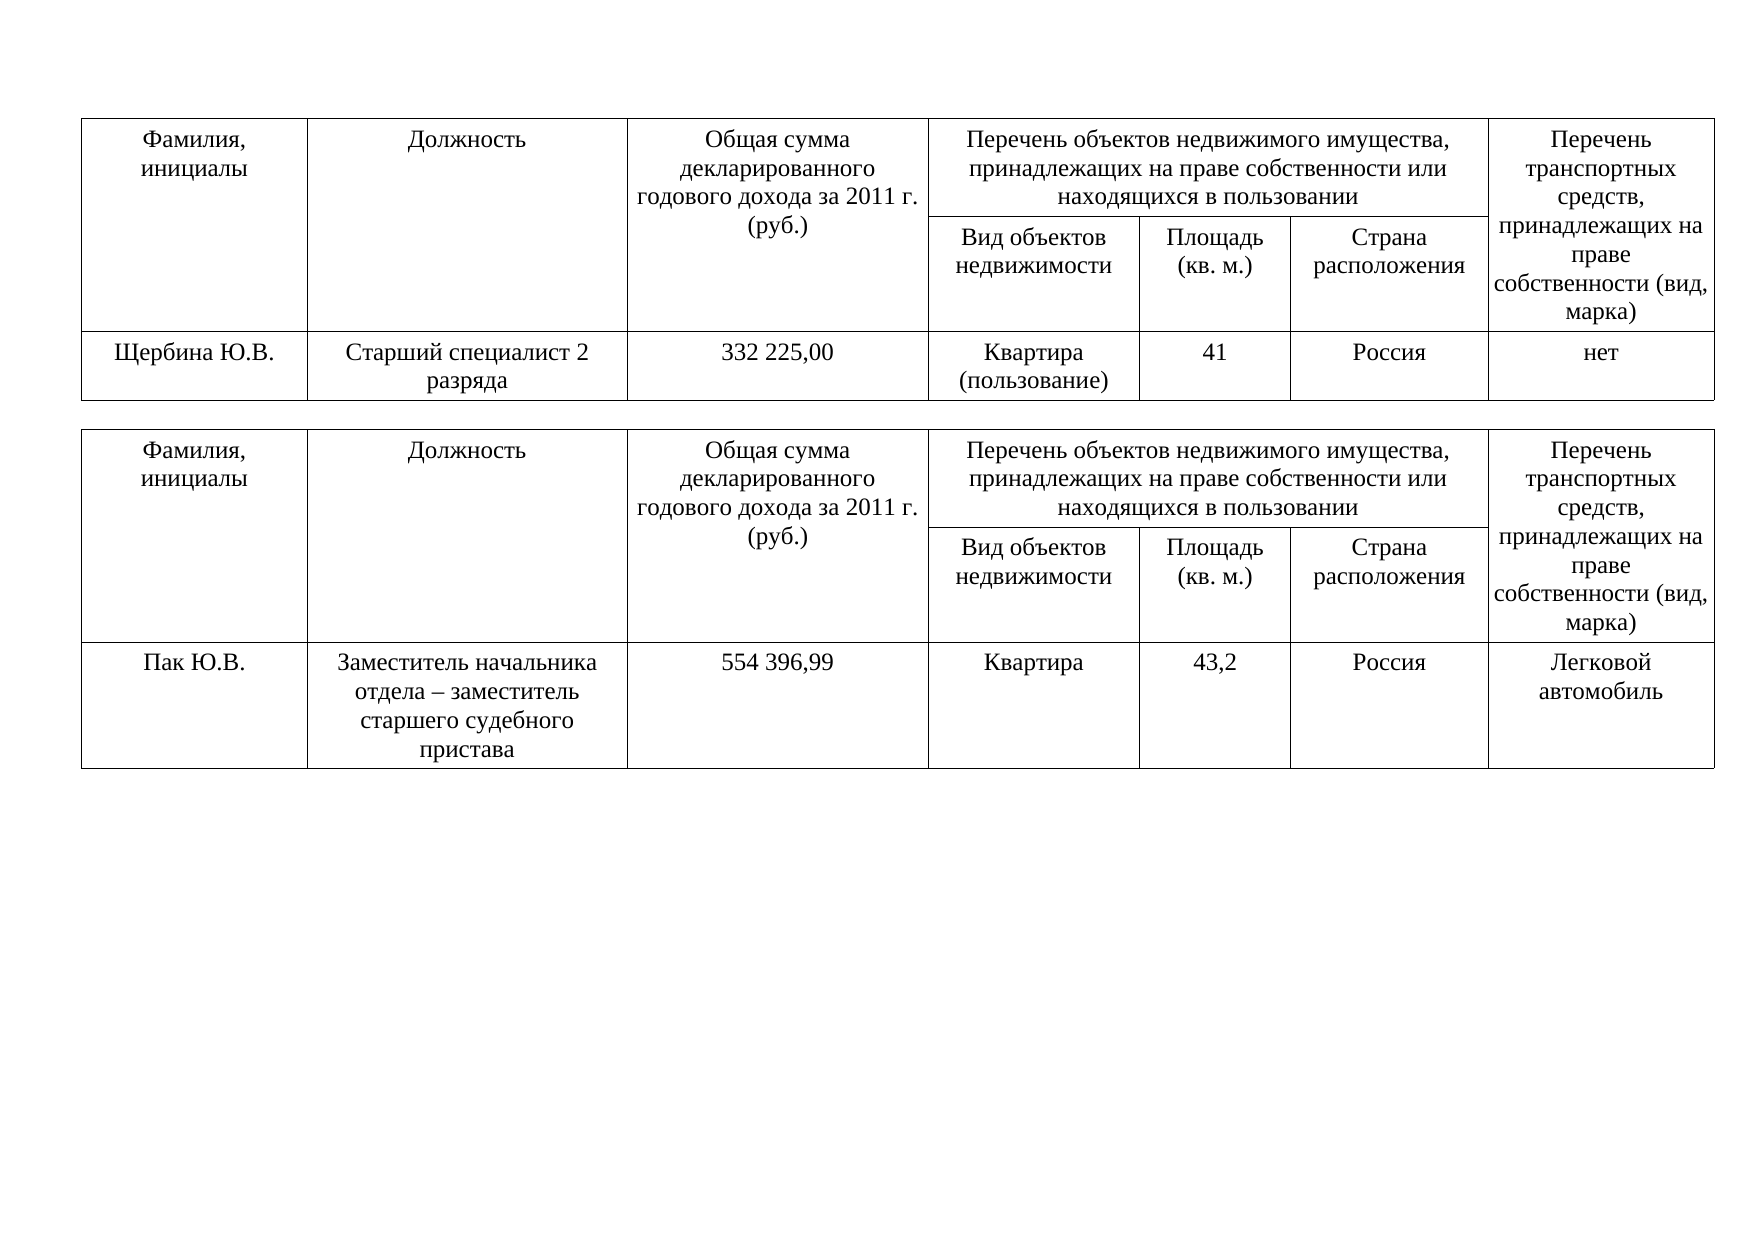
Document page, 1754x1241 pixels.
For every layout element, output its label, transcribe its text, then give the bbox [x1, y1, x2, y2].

table_cell 41 [1140, 332, 1290, 400]
table_header Должность [308, 430, 627, 642]
table_cell Щербина Ю.В. [82, 332, 307, 400]
table_cell Страна расположения [1291, 528, 1488, 642]
table_cell Страна расположения [1291, 217, 1488, 331]
table_header Перечень транспортных средств, принадлежащих на праве собственности (вид, марка) [1489, 119, 1714, 331]
table_cell Россия [1291, 332, 1488, 400]
table_header Перечень объектов недвижимого имущества, принадлежащих на праве собственности или находящихся в пользовании [929, 119, 1488, 216]
table_cell Заместитель начальника отдела – заместитель старшего судебного пристава [308, 643, 627, 768]
table_header Перечень объектов недвижимого имущества, принадлежащих на праве собственности или находящихся в пользовании [929, 430, 1488, 527]
table_cell 332 225,00 [628, 332, 928, 400]
table_header Перечень транспортных средств, принадлежащих на праве собственности (вид, марка) [1489, 430, 1714, 642]
table_cell Вид объектов недвижимости [929, 217, 1139, 331]
table_header Общая сумма декларированного годового дохода за 2011 г. (руб.) [628, 430, 928, 642]
table_cell Площадь (кв. м.) [1140, 217, 1290, 331]
table_cell Вид объектов недвижимости [929, 528, 1139, 642]
table_cell 43,2 [1140, 643, 1290, 768]
table_cell Квартира [929, 643, 1139, 768]
table_header Должность [308, 119, 627, 331]
table_cell нет [1489, 332, 1714, 400]
table_cell Легковой автомобиль [1489, 643, 1714, 768]
table_cell Квартира (пользование) [929, 332, 1139, 400]
table_cell Россия [1291, 643, 1488, 768]
table_header Фамилия, инициалы [82, 119, 307, 331]
table_cell 554 396,99 [628, 643, 928, 768]
table_cell Площадь (кв. м.) [1140, 528, 1290, 642]
table_header Фамилия, инициалы [82, 430, 307, 642]
table_cell Пак Ю.В. [82, 643, 307, 768]
table_header Общая сумма декларированного годового дохода за 2011 г. (руб.) [628, 119, 928, 331]
table_cell Старший специалист 2 разряда [308, 332, 627, 400]
